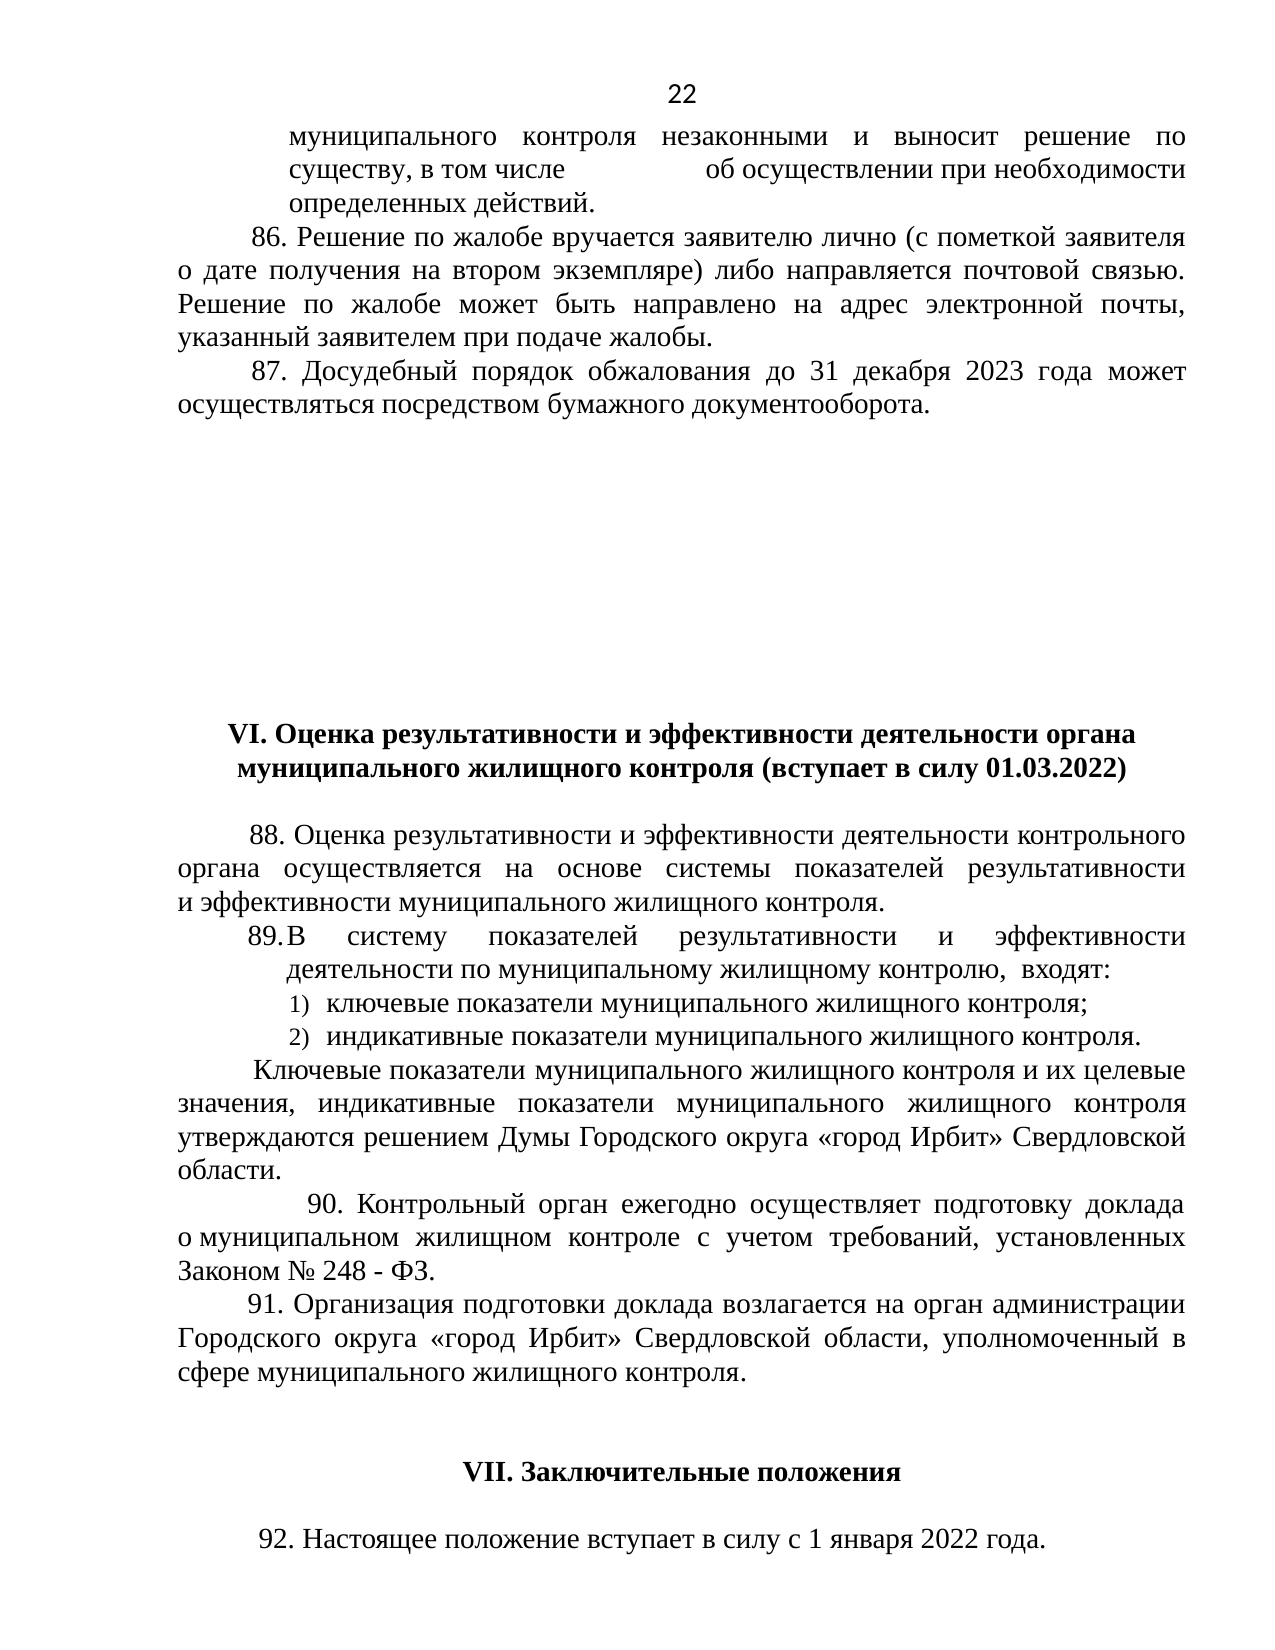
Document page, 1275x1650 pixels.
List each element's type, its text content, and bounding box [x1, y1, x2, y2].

text 91. Организация подготовки доклада возлагается на орган администрации Городского округа «город Ирбит» Свердловской области, уполномоченный в сфере муниципального жилищного контроля. [177, 1287, 1186, 1387]
list В систему показателей результативности и эффективности деятельности по муниципальному жилищному контролю, входят: [247, 918, 1186, 985]
text Ключевые показатели муниципального жилищного контроля и их целевые значения, индикативные показатели муниципального жилищного контроля утверждаются решением Думы Городского округа «город Ирбит» Свердловской области. [177, 1052, 1186, 1186]
list индикативные показатели муниципального жилищного контроля. [215, 1018, 1186, 1052]
list ключевые показатели муниципального жилищного контроля; [215, 985, 1186, 1018]
text 90. Контрольный орган ежегодно осуществляет подготовку доклада о муниципальном жилищном контроле с учетом требований, установленных Законом № 248 - ФЗ. [177, 1186, 1186, 1287]
text VII. Заключительные положения [177, 1454, 1186, 1488]
list муниципального контроля незаконными и выносит решение по существу, в том числе об осуществлении при необходимости определенных действий. [251, 118, 1186, 219]
text 87. Досудебный порядок обжалования до 31 декабря 2023 года может осуществляться посредством бумажного документооборота. [177, 353, 1186, 420]
text 92. Настоящее положение вступает в силу с 1 января 2022 года. [177, 1521, 1186, 1555]
text 86. Решение по жалобе вручается заявителю лично (с пометкой заявителя о дате получения на втором экземпляре) либо направляется почтовой связью. Решение по жалобе может быть направлено на адрес электронной почты, указанный заявителем при подаче жалобы. [177, 219, 1186, 353]
text VI. Оценка результативности и эффективности деятельности органа муниципального жилищного контроля (вступает в силу 01.03.2022) [177, 716, 1186, 783]
text 88. Оценка результативности и эффективности деятельности контрольного органа осуществляется на основе системы показателей результативности и эффективности муниципального жилищного контроля. [177, 817, 1186, 918]
